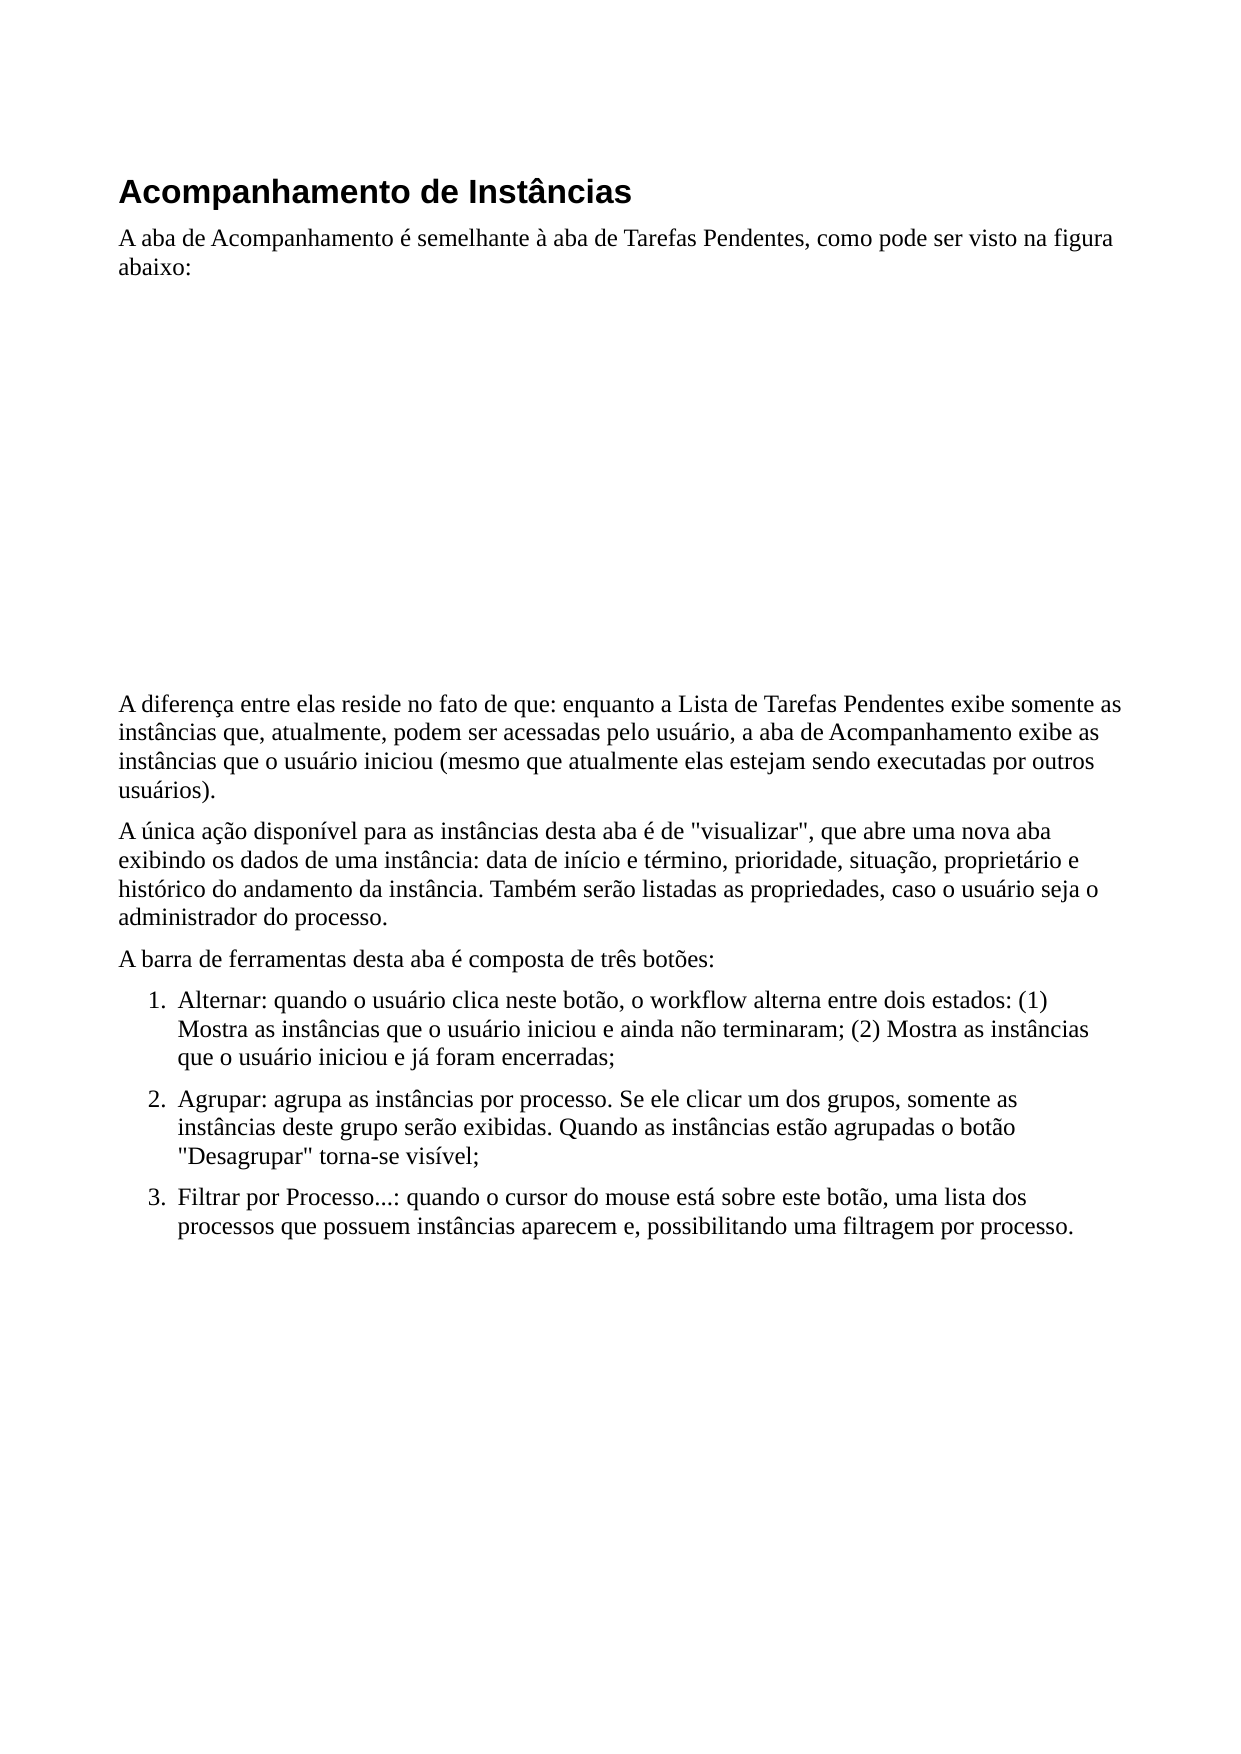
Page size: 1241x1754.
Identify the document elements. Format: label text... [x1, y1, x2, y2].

text A diferença entre elas reside no fato de que: enquanto a Lista de Tarefas Pendentes exibe somente as instâncias que, atualmente, podem ser acessadas pelo usuário, a aba de Acompanhamento exibe as instâncias que o usuário iniciou (mesmo que atualmente elas estejam sendo executadas por outros usuários). [118, 689, 1122, 804]
list Alternar: quando o usuário clica neste botão, o workflow alterna entre dois estados: (1) Mostra as instâncias que o usuário iniciou e ainda não terminaram; (2) Mostra as instâncias que o usuário iniciou e já foram encerradas; [148, 985, 1122, 1071]
list Filtrar por Processo...: quando o cursor do mouse está sobre este botão, uma lista dos processos que possuem instâncias aparecem e, possibilitando uma filtragem por processo. [148, 1182, 1122, 1240]
text A barra de ferramentas desta aba é composta de três botões: [118, 944, 1122, 972]
list Agrupar: agrupa as instâncias por processo. Se ele clicar um dos grupos, somente as instâncias deste grupo serão exibidas. Quando as instâncias estão agrupadas o botão "Desagrupar" torna-se visível; [148, 1084, 1122, 1170]
text A aba de Acompanhamento é semelhante à aba de Tarefas Pendentes, como pode ser visto na figura abaixo: [118, 223, 1122, 281]
text A única ação disponível para as instâncias desta aba é de "visualizar", que abre uma nova aba exibindo os dados de uma instância: data de início e término, prioridade, situação, proprietário e histórico do andamento da instância. Também serão listadas as propriedades, caso o usuário seja o administrador do processo. [118, 816, 1122, 931]
subtitle Acompanhamento de Instâncias [118, 172, 1122, 211]
